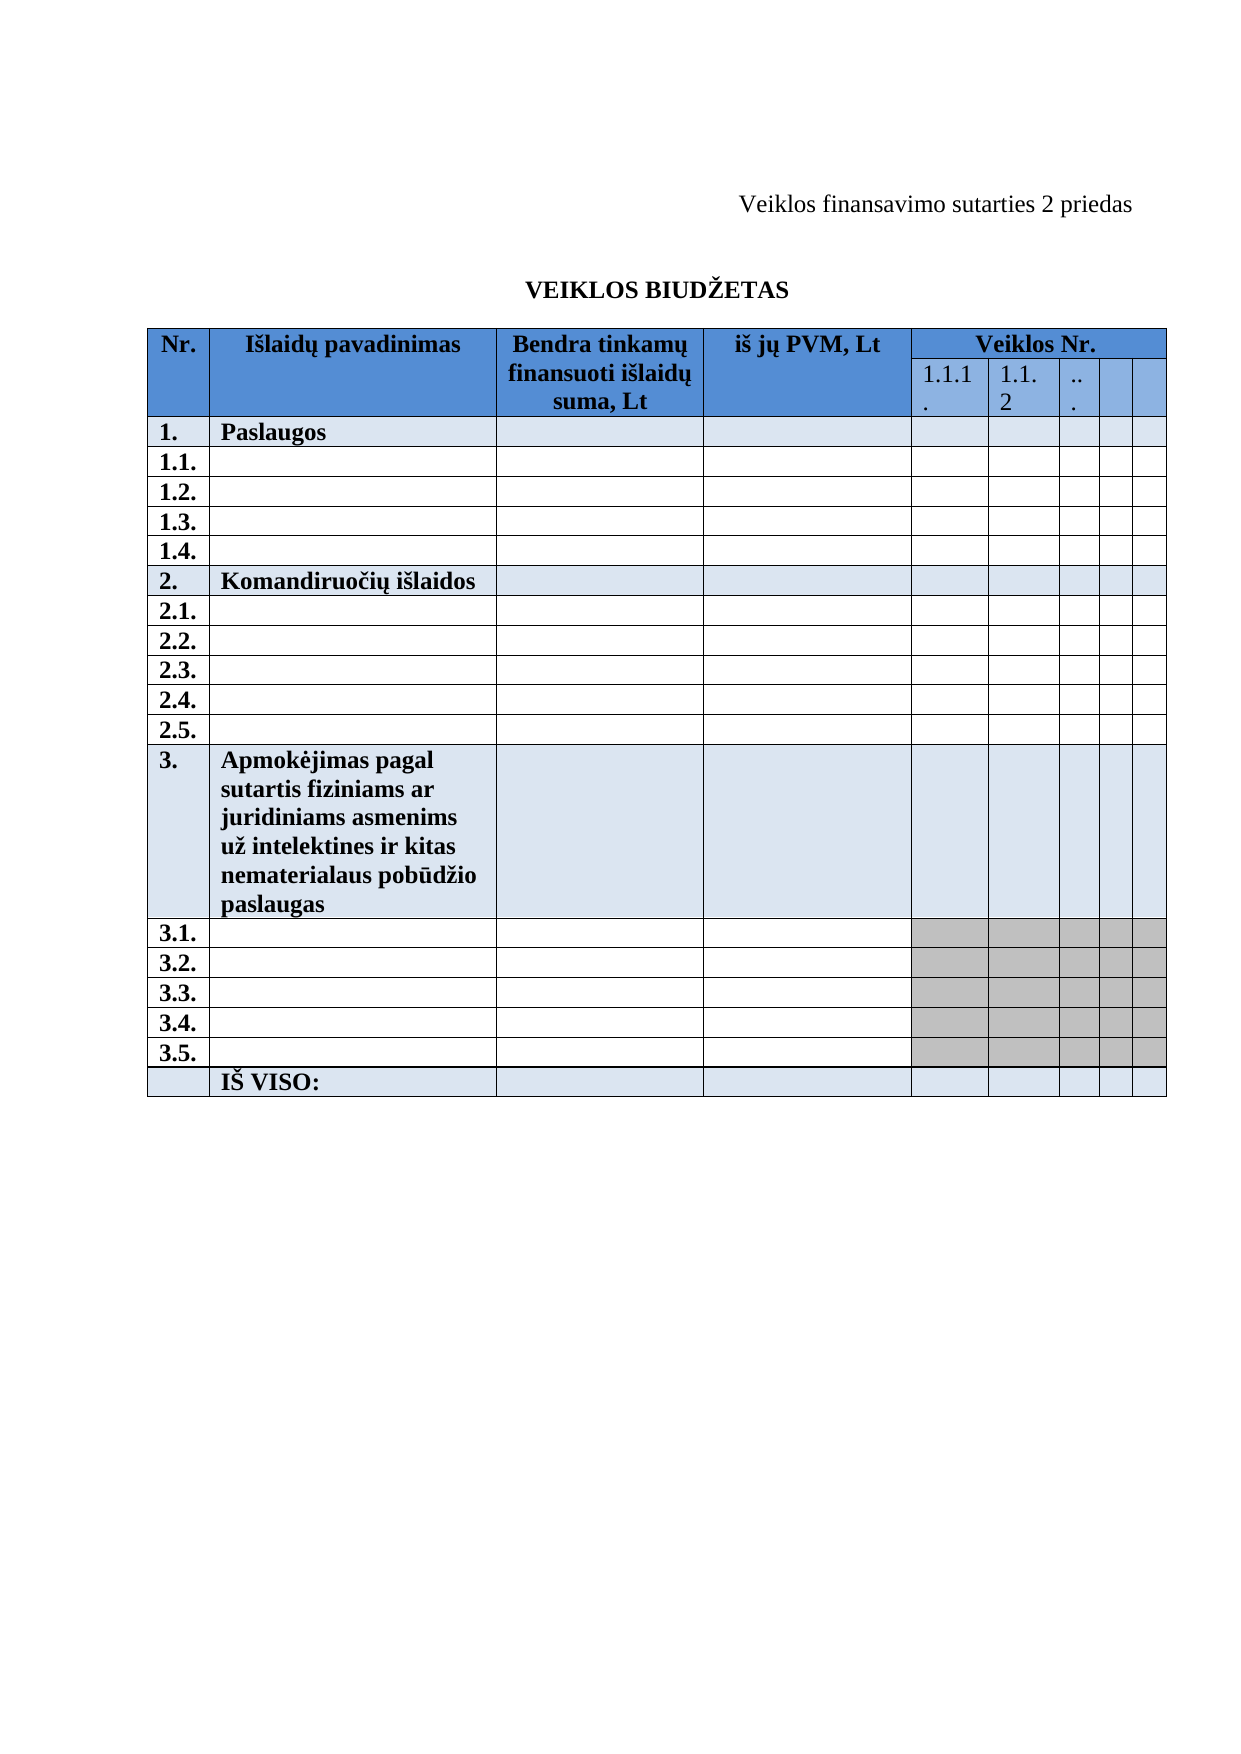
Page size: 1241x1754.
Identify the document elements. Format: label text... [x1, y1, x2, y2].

table_cell [1133, 656, 1166, 684]
table_cell 1. [148, 417, 209, 446]
table_cell 2.2. [148, 626, 209, 654]
table_cell [912, 447, 988, 476]
table_cell 1.1. [148, 447, 209, 476]
table_cell [912, 536, 988, 565]
table_cell [989, 715, 1059, 744]
table_cell [989, 626, 1059, 654]
table_cell [1060, 417, 1099, 446]
table_cell [912, 715, 988, 744]
table_cell [704, 596, 911, 625]
table_cell [1060, 1038, 1099, 1066]
table_cell [1100, 948, 1132, 977]
table_cell [210, 477, 496, 506]
table_cell [704, 626, 911, 654]
table_cell [1100, 1008, 1132, 1037]
table_cell [1060, 656, 1099, 684]
table_cell [1060, 447, 1099, 476]
table_cell [1133, 477, 1166, 506]
table_cell [912, 948, 988, 977]
table_cell [210, 596, 496, 625]
table_cell [497, 1068, 703, 1096]
table_cell 1.3. [148, 507, 209, 535]
table_cell [989, 978, 1059, 1007]
table_cell [1100, 359, 1132, 416]
table_cell [1060, 919, 1099, 947]
table_cell [1100, 417, 1132, 446]
table_cell [1060, 596, 1099, 625]
table_cell [497, 507, 703, 535]
table_cell [1100, 477, 1132, 506]
table_cell [989, 948, 1059, 977]
table_cell 2.4. [148, 685, 209, 714]
table_cell 3.1. [148, 919, 209, 947]
table_cell [1060, 978, 1099, 1007]
table_cell [989, 1038, 1059, 1066]
table_cell [989, 447, 1059, 476]
table_cell [1133, 447, 1166, 476]
table_cell 2. [148, 566, 209, 595]
table_cell [1100, 656, 1132, 684]
table_cell [1133, 948, 1166, 977]
table_cell ... [1060, 359, 1099, 416]
table_cell [912, 1068, 988, 1096]
table_cell [1133, 417, 1166, 446]
table_cell [1133, 566, 1166, 595]
table_cell [1100, 685, 1132, 714]
table_cell [497, 1008, 703, 1037]
table_cell [210, 507, 496, 535]
table_cell [1100, 626, 1132, 654]
table_cell [497, 978, 703, 1007]
table_cell [912, 978, 988, 1007]
table_cell [1100, 566, 1132, 595]
table_cell [210, 626, 496, 654]
table_cell [912, 685, 988, 714]
table_cell [704, 715, 911, 744]
table_cell [210, 715, 496, 744]
table_cell [1100, 536, 1132, 565]
table_cell [989, 566, 1059, 595]
table_cell [1060, 1068, 1099, 1096]
table_cell Paslaugos [210, 417, 496, 446]
table_cell 2.5. [148, 715, 209, 744]
table_cell Apmokėjimas pagal sutartis fiziniams ar juridiniams asmenims už intelektines ir kitas nematerialaus pobūdžio paslaugas [210, 745, 496, 917]
table_cell [704, 566, 911, 595]
table_cell [1133, 745, 1166, 917]
table_cell [210, 919, 496, 947]
table_cell [912, 626, 988, 654]
table_cell [210, 685, 496, 714]
table_cell [989, 417, 1059, 446]
table_cell 3.5. [148, 1038, 209, 1066]
table_cell [210, 536, 496, 565]
table_cell [497, 536, 703, 565]
table_cell [704, 536, 911, 565]
table_cell [912, 919, 988, 947]
table_cell 2.1. [148, 596, 209, 625]
table_cell [1133, 1068, 1166, 1096]
table_cell [1133, 359, 1166, 416]
table_cell [497, 626, 703, 654]
table_cell [1060, 536, 1099, 565]
table_cell [989, 656, 1059, 684]
table_cell [989, 596, 1059, 625]
text Veiklos finansavimo sutarties 2 priedas [148, 189, 1166, 217]
table_cell [704, 1068, 911, 1096]
table_cell [1133, 507, 1166, 535]
table_cell [210, 447, 496, 476]
table_cell Komandiruočių išlaidos [210, 566, 496, 595]
table_cell [704, 507, 911, 535]
table_cell 1.1.1. [912, 359, 988, 416]
table_cell [497, 685, 703, 714]
table_cell [497, 447, 703, 476]
table_cell [704, 919, 911, 947]
table_header Veiklos Nr. [912, 329, 1166, 358]
table_cell 2.3. [148, 656, 209, 684]
table_cell [989, 1008, 1059, 1037]
table_cell [704, 745, 911, 917]
table_cell [497, 919, 703, 947]
table_cell [1060, 626, 1099, 654]
table_cell [1060, 1008, 1099, 1037]
table_cell [497, 417, 703, 446]
table_cell [989, 1068, 1059, 1096]
table_cell [1100, 978, 1132, 1007]
table_cell [704, 948, 911, 977]
table_cell [912, 596, 988, 625]
table_cell [210, 1008, 496, 1037]
table_cell [497, 745, 703, 917]
table_cell [989, 685, 1059, 714]
table_cell [1100, 919, 1132, 947]
table_cell [1060, 745, 1099, 917]
table_cell IŠ VISO: [210, 1068, 496, 1096]
table_cell [148, 1068, 209, 1096]
table_cell [912, 417, 988, 446]
table_cell [912, 477, 988, 506]
table_cell [1133, 919, 1166, 947]
table_cell [1133, 1038, 1166, 1066]
table_cell [1060, 948, 1099, 977]
table_cell [912, 1008, 988, 1037]
table_cell 1.4. [148, 536, 209, 565]
table_cell [1133, 978, 1166, 1007]
table_cell [912, 1038, 988, 1066]
table_cell [704, 978, 911, 1007]
table_cell [1100, 447, 1132, 476]
table_cell 1.2. [148, 477, 209, 506]
table_cell [1133, 596, 1166, 625]
table_cell [1133, 685, 1166, 714]
table_cell [704, 447, 911, 476]
table_cell [497, 656, 703, 684]
table_cell [497, 596, 703, 625]
table_cell [912, 656, 988, 684]
table_cell [989, 536, 1059, 565]
table_cell [1060, 685, 1099, 714]
table_cell [1133, 715, 1166, 744]
table_cell [1133, 1008, 1166, 1037]
table_cell [1060, 566, 1099, 595]
table_cell 3. [148, 745, 209, 917]
table_cell [704, 1038, 911, 1066]
table_cell [1100, 715, 1132, 744]
table_header iš jų PVM, Lt [704, 329, 911, 416]
table_cell [497, 566, 703, 595]
table_cell [210, 948, 496, 977]
table_cell [1060, 507, 1099, 535]
table_cell [1100, 745, 1132, 917]
table_cell [497, 1038, 703, 1066]
table_cell [989, 745, 1059, 917]
table_cell [704, 656, 911, 684]
table_cell [497, 715, 703, 744]
table_cell [1133, 536, 1166, 565]
table_cell [1100, 596, 1132, 625]
table_header Nr. [148, 329, 209, 416]
table_cell [704, 417, 911, 446]
table_cell [1060, 477, 1099, 506]
text VEIKLOS BIUDŽETAS [148, 275, 1166, 304]
table_cell [989, 507, 1059, 535]
table_cell [704, 1008, 911, 1037]
table_cell 1.1.2 [989, 359, 1059, 416]
table_cell 3.4. [148, 1008, 209, 1037]
table_cell [704, 685, 911, 714]
table_cell [1100, 1068, 1132, 1096]
table_cell 3.2. [148, 948, 209, 977]
table_cell [1133, 626, 1166, 654]
table_cell [497, 948, 703, 977]
table_cell [210, 1038, 496, 1066]
table_cell [210, 656, 496, 684]
table_cell [704, 477, 911, 506]
table_cell [989, 477, 1059, 506]
table_cell [1060, 715, 1099, 744]
table_cell [1100, 507, 1132, 535]
table_cell [1100, 1038, 1132, 1066]
table_cell [912, 507, 988, 535]
table_header Bendra tinkamų finansuoti išlaidų suma, Lt [497, 329, 703, 416]
table_cell [210, 978, 496, 1007]
table_cell [989, 919, 1059, 947]
table_cell 3.3. [148, 978, 209, 1007]
table_cell [912, 566, 988, 595]
table_cell [912, 745, 988, 917]
table_cell [497, 477, 703, 506]
table_header Išlaidų pavadinimas [210, 329, 496, 416]
